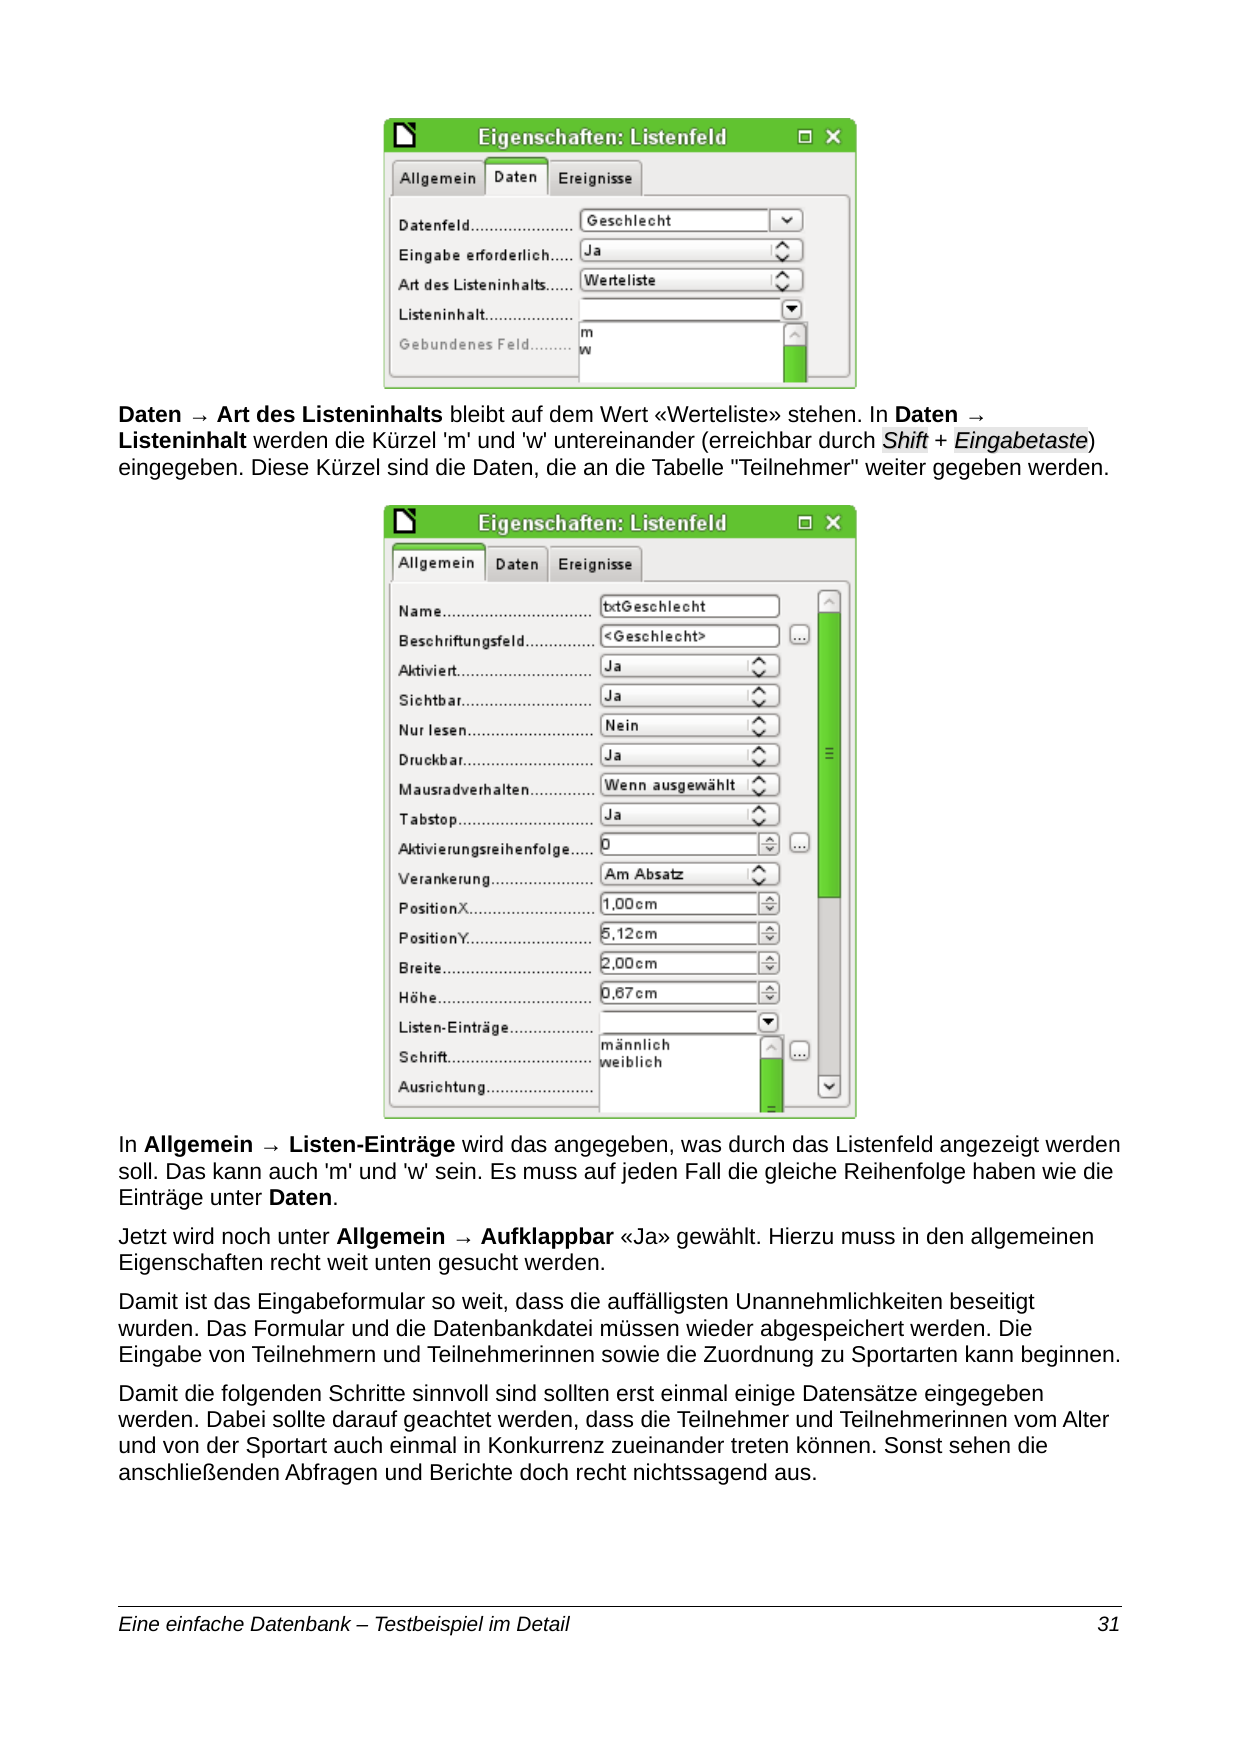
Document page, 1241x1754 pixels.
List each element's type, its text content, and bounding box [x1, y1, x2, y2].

text Daten → Art des Listeninhalts bleibt auf dem Wert «Werteliste» stehen. In Daten → Listeninhalt werden die Kürzel 'm' und 'w' untereinander (erreichbar durch Shift + Eingabetaste) eingegeben. Diese Kürzel sind die Daten, die an die Tabelle "Teilnehmer" weiter gegeben werden. [118, 401, 1122, 480]
text Damit ist das Eingabeformular so weit, dass die auffälligsten Unannehmlichkeiten beseitigt wurden. Das Formular und die Datenbankdatei müssen wieder abgespeichert werden. Die Eingabe von Teilnehmern und Teilnehmerinnen sowie die Zuordnung zu Sportarten kann beginnen. [118, 1288, 1122, 1367]
picture [383, 118, 857, 389]
text In Allgemein → Listen-Einträge wird das angegeben, was durch das Listenfeld angezeigt werden soll. Das kann auch 'm' und 'w' sein. Es muss auf jeden Fall die gleiche Reihenfolge haben wie die Einträge unter Daten. [118, 1131, 1122, 1210]
text Jetzt wird noch unter Allgemein → Aufklappbar «Ja» gewählt. Hierzu muss in den allgemeinen Eigenschaften recht weit unten gesucht werden. [118, 1223, 1122, 1276]
picture [383, 505, 857, 1119]
text Damit die folgenden Schritte sinnvoll sind sollten erst einmal einige Datensätze eingegeben werden. Dabei sollte darauf geachtet werden, dass die Teilnehmer und Teilnehmerinnen vom Alter und von der Sportart auch einmal in Konkurrenz zueinander treten können. Sonst sehen die anschließenden Abfragen und Berichte doch recht nichtssagend aus. [118, 1380, 1122, 1485]
